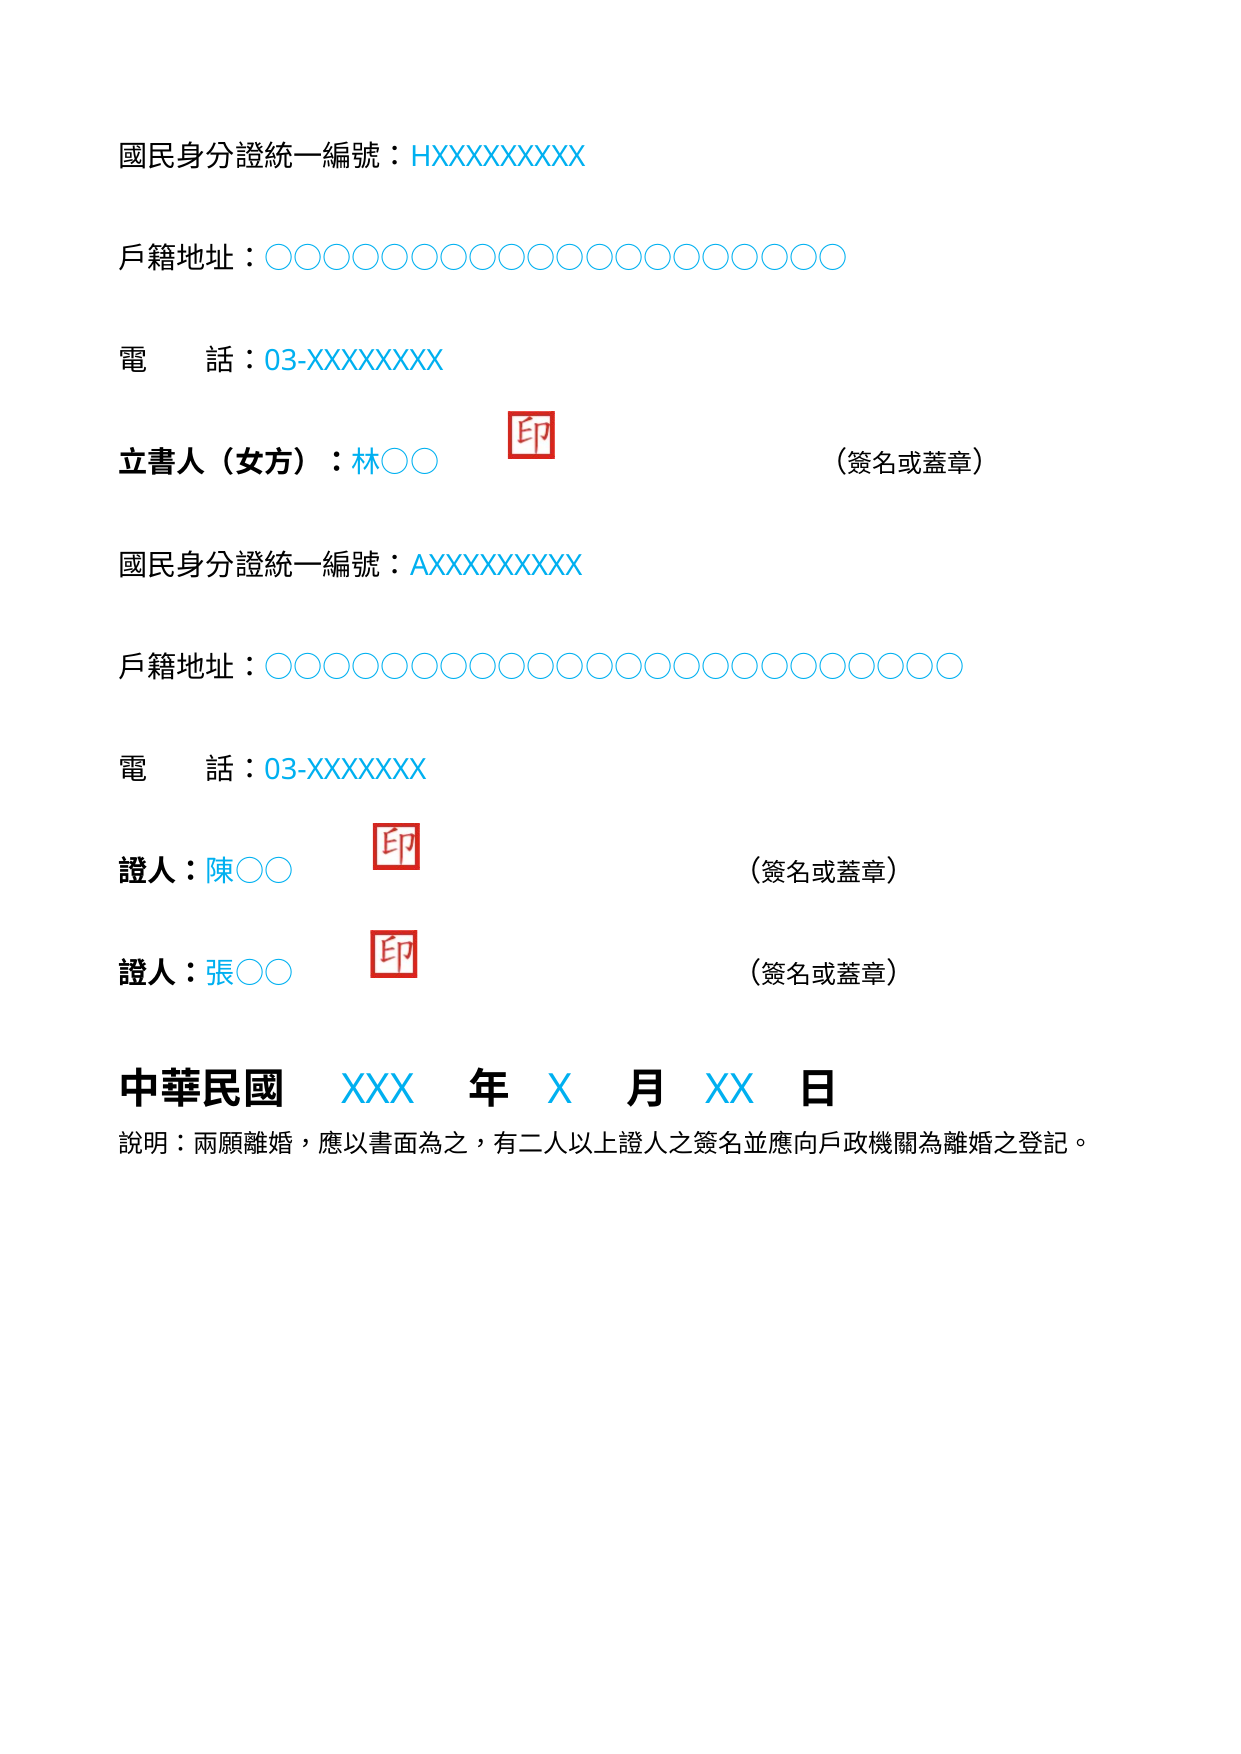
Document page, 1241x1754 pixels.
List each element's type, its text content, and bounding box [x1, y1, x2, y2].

picture [462, 247, 467, 259]
picture [724, 656, 729, 668]
picture [287, 860, 292, 872]
picture [372, 823, 420, 870]
text 中華民國 XXX 年 X 月 XX 日 [118, 1048, 1122, 1123]
picture [695, 656, 700, 668]
picture [870, 656, 875, 668]
picture [899, 656, 904, 668]
picture [578, 656, 583, 668]
picture [316, 247, 321, 259]
picture [433, 247, 438, 259]
picture [958, 656, 963, 668]
picture [753, 656, 758, 668]
text 國民身分證統一編號：HXXXXXXXXX [118, 116, 1122, 191]
picture [462, 656, 467, 668]
picture [287, 962, 292, 974]
picture [812, 247, 817, 259]
picture [637, 656, 642, 668]
text 戶籍地址：○○○○○○○○○○○○○○○○○○○○ [118, 218, 1122, 293]
picture [507, 411, 555, 459]
text 證人：陳○○ （簽名或蓋章） [118, 831, 1122, 906]
picture [637, 247, 642, 259]
text 立書人（女方）：林○○ （簽名或蓋章） [118, 423, 1122, 498]
text 說明：兩願離婚，應以書面為之，有二人以上證人之簽名並應向戶政機關為離婚之登記。 [118, 1123, 1122, 1161]
picture [783, 656, 788, 668]
picture [433, 656, 438, 668]
text 電 話：03-XXXXXXX [118, 729, 1122, 804]
picture [258, 860, 263, 872]
picture [928, 656, 933, 668]
picture [841, 247, 846, 259]
picture [374, 247, 379, 259]
picture [549, 247, 554, 259]
picture [287, 247, 292, 259]
picture [258, 962, 263, 974]
text 證人：張○○ （簽名或蓋章） [118, 933, 1122, 1008]
picture [403, 656, 408, 668]
picture [841, 656, 846, 668]
picture [491, 247, 496, 259]
picture [578, 247, 583, 259]
picture [753, 247, 758, 259]
picture [812, 656, 817, 668]
text 國民身分證統一編號：AXXXXXXXXX [118, 525, 1122, 600]
picture [345, 656, 350, 668]
picture [666, 247, 671, 259]
text 戶籍地址：○○○○○○○○○○○○○○○○○○○○○○○○ [118, 627, 1122, 702]
picture [403, 247, 408, 259]
text 電 話：03-XXXXXXXX [118, 321, 1122, 396]
picture [520, 247, 525, 259]
picture [287, 656, 292, 668]
picture [316, 656, 321, 668]
picture [370, 930, 418, 978]
picture [608, 656, 613, 668]
picture [608, 247, 613, 259]
picture [695, 247, 700, 259]
picture [549, 656, 554, 668]
picture [724, 247, 729, 259]
picture [374, 656, 379, 668]
picture [520, 656, 525, 668]
picture [666, 656, 671, 668]
picture [783, 247, 788, 259]
picture [403, 451, 408, 463]
picture [433, 451, 438, 463]
picture [345, 247, 350, 259]
picture [491, 656, 496, 668]
